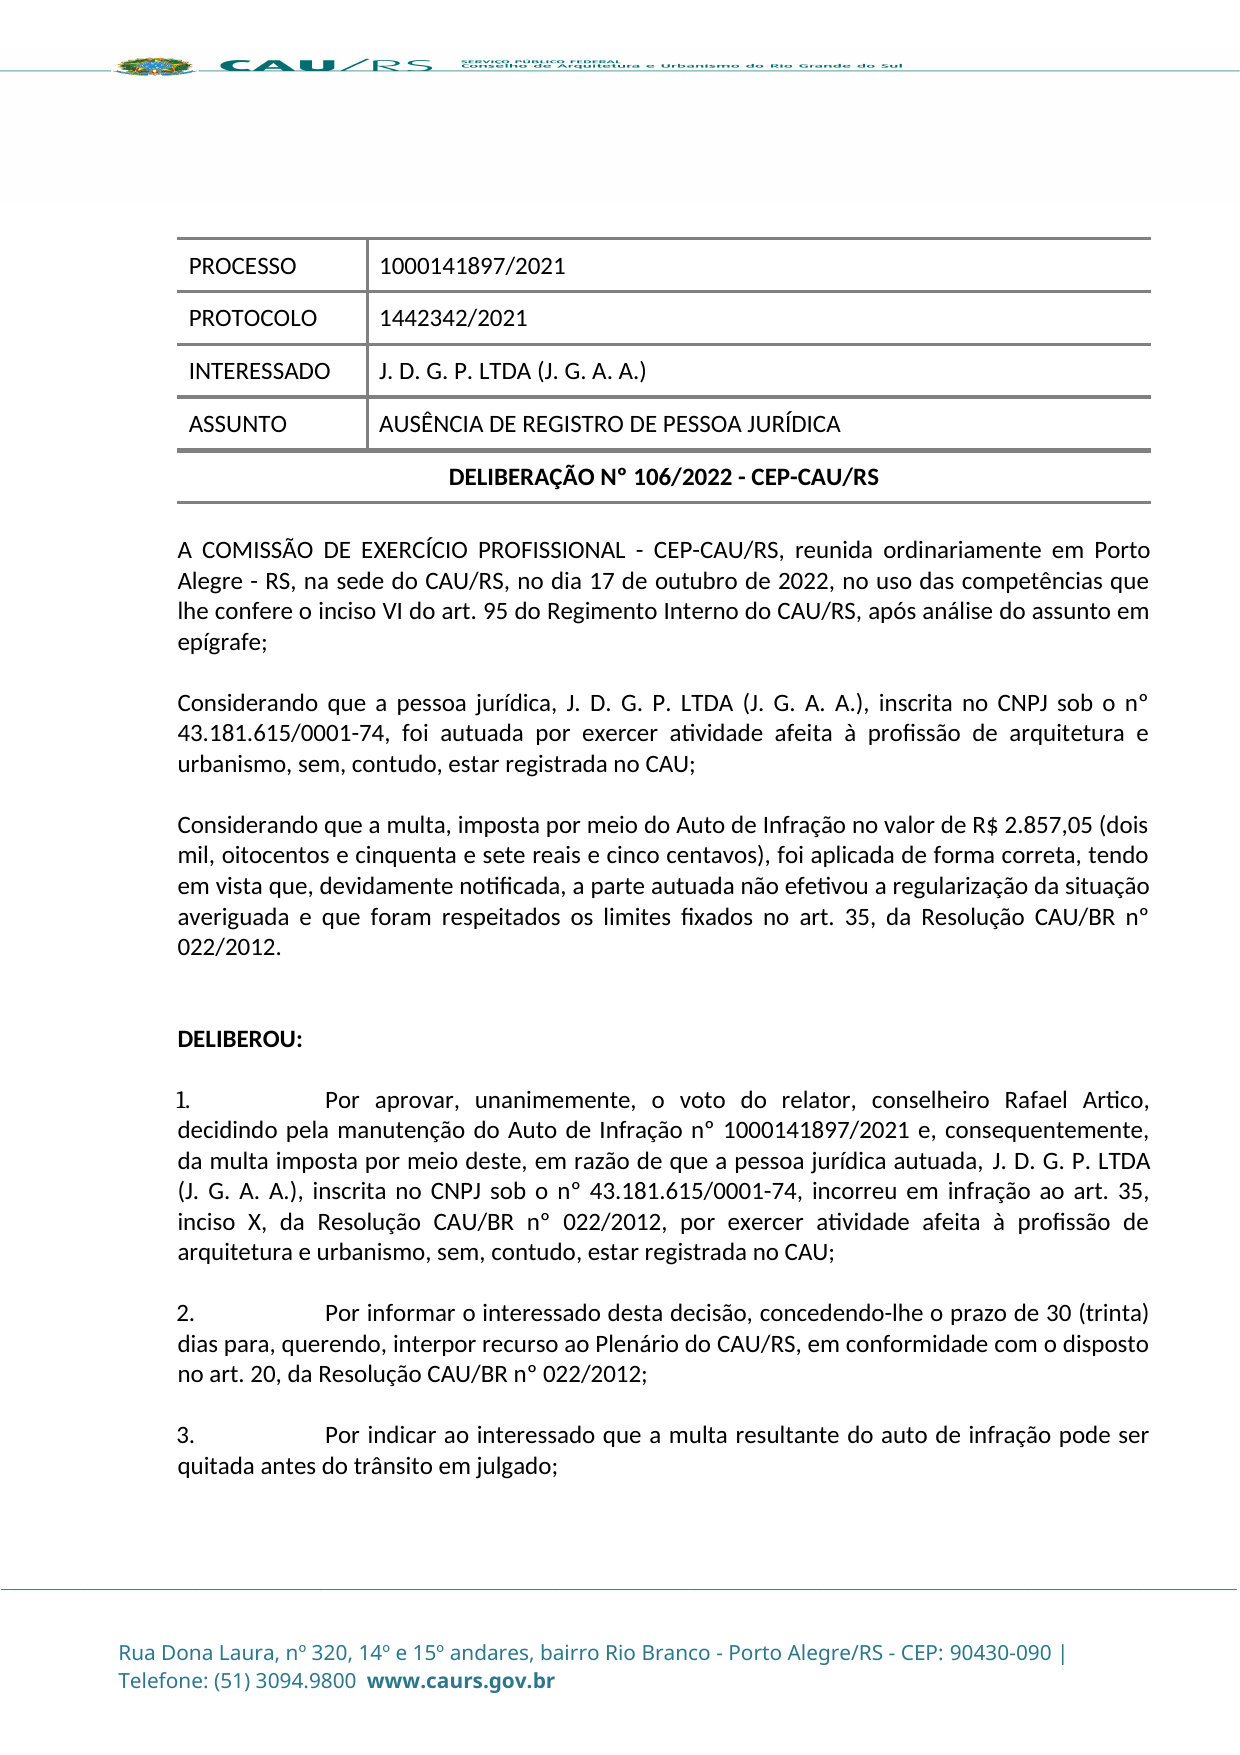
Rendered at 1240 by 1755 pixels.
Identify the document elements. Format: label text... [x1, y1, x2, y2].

list Por aprovar, unanimemente, o voto do relator, conselheiro Rafael Artico, decidindo pela manutenção do Auto de Infração nº 1000141897/2021 e, consequentemente, da multa imposta por meio deste, em razão de que a pessoa jurídica autuada, J. D. G. P. LTDA (J. G. A. A.), inscrita no CNPJ sob o nº 43.181.615/0001-74, incorreu em infração ao art. 35, inciso X, da Resolução CAU/BR nº 022/2012, por exercer atividade afeita à profissão de arquitetura e urbanismo, sem, contudo, estar registrada no CAU; [176, 1084, 1151, 1267]
list Por indicar ao interessado que a multa resultante do auto de infração pode ser quitada antes do trânsito em julgado; [176, 1419, 1151, 1481]
table_cell AUSÊNCIA DE REGISTRO DE PESSOA JURÍDICA [369, 399, 1151, 448]
table_cell ASSUNTO [177, 399, 366, 448]
table_cell PROTOCOLO [177, 293, 366, 343]
text DELIBEROU: [177, 1023, 1151, 1053]
table_cell 1442342/2021 [369, 293, 1151, 343]
table_header 1000141897/2021 [369, 240, 1151, 290]
table_cell J. D. G. P. LTDA (J. G. A. A.) [369, 346, 1151, 395]
list Por informar o interessado desta decisão, concedendo-lhe o prazo de 30 (trinta) dias para, querendo, interpor recurso ao Plenário do CAU/RS, em conformidade com o disposto no art. 20, da Resolução CAU/BR nº 022/2012; [176, 1297, 1151, 1389]
table_cell DELIBERAÇÃO Nº 106/2022 - CEP-CAU/RS [177, 453, 1151, 501]
table_header PROCESSO [177, 240, 366, 290]
text Considerando que a pessoa jurídica, J. D. G. P. LTDA (J. G. A. A.), inscrita no CNPJ sob o nº 43.181.615/0001-74, foi autuada por exercer atividade afeita à profissão de arquitetura e urbanismo, sem, contudo, estar registrada no CAU; [177, 687, 1151, 779]
table_cell INTERESSADO [177, 346, 366, 395]
text Considerando que a multa, imposta por meio do Auto de Infração no valor de R$ 2.857,05 (dois mil, oitocentos e cinquenta e sete reais e cinco centavos), foi aplicada de forma correta, tendo em vista que, devidamente notificada, a parte autuada não efetivou a regularização da situação averiguada e que foram respeitados os limites fixados no art. 35, da Resolução CAU/BR nº 022/2012. [177, 809, 1151, 962]
text A COMISSÃO DE EXERCÍCIO PROFISSIONAL - CEP-CAU/RS, reunida ordinariamente em Porto Alegre - RS, na sede do CAU/RS, no dia 17 de outubro de 2022, no uso das competências que lhe confere o inciso VI do art. 95 do Regimento Interno do CAU/RS, após análise do assunto em epígrafe; [177, 534, 1151, 657]
